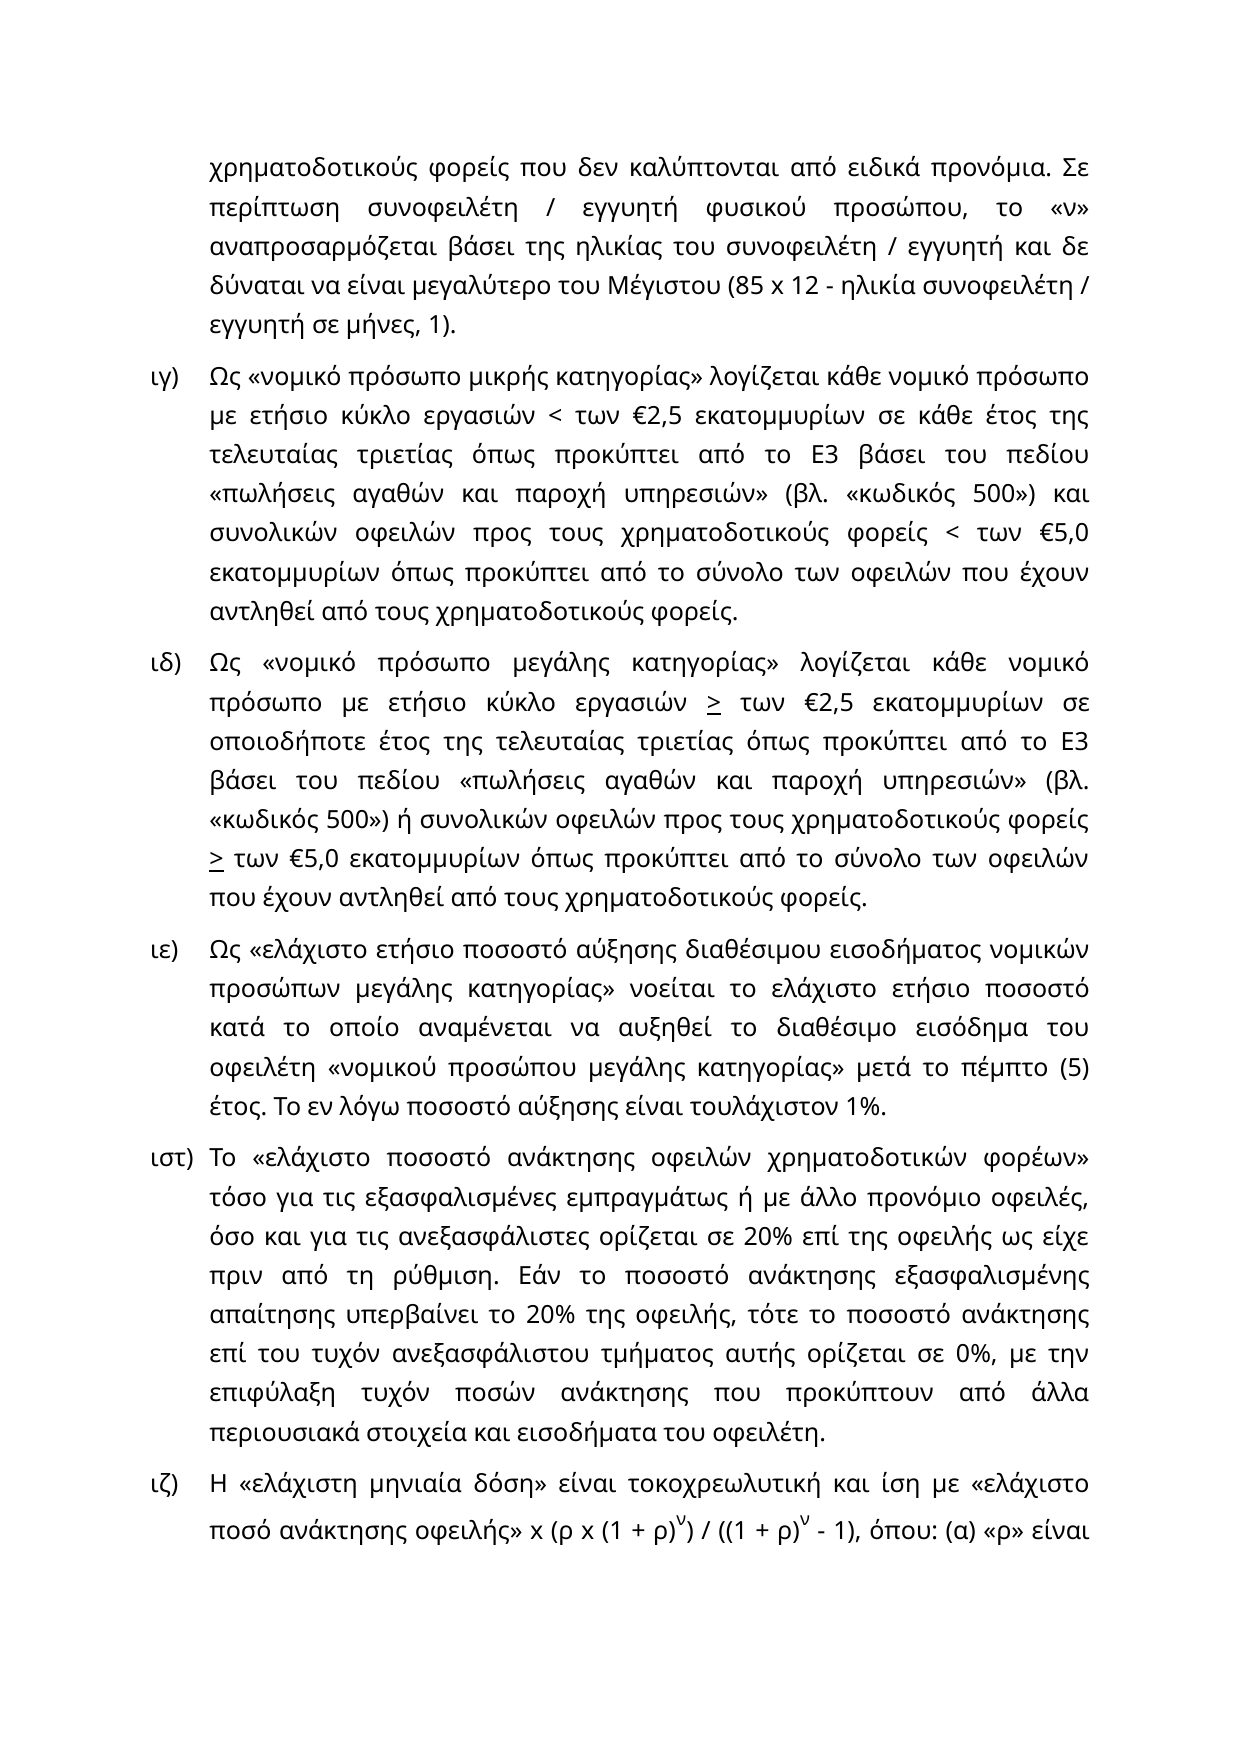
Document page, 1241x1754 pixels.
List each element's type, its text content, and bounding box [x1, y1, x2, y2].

list ιγ) Ως «νομικό πρόσωπο μικρής κατηγορίας» λογίζεται κάθε νομικό πρόσωπο με ετήσιο κύκλο εργασιών < των €2,5 εκατομμυρίων σε κάθε έτος της τελευταίας τριετίας όπως προκύπτει από το Ε3 βάσει του πεδίου «πωλήσεις αγαθών και παροχή υπηρεσιών» (βλ. «κωδικός 500») και συνολικών οφειλών προς τους χρηματοδοτικούς φορείς < των €5,0 εκατομμυρίων όπως προκύπτει από το σύνολο των οφειλών που έχουν αντληθεί από τους χρηματοδοτικούς φορείς. [150, 358, 1090, 627]
list ιζ) Η «ελάχιστη μηνιαία δόση» είναι τοκοχρεωλυτική και ίση με «ελάχιστο ποσό ανάκτησης οφειλής» x (ρ x (1 + ρ)ν) / ((1 + ρ)ν - 1), όπου: (α) «ρ» είναι το μηνιαίο επιτόκιο ρύθμισης, και (β) «ν» είναι η διάρκεια αποπληρωμής σε μήνες. [150, 1466, 1090, 1549]
list ιδ) Ως «νομικό πρόσωπο μεγάλης κατηγορίας» λογίζεται κάθε νομικό πρόσωπο με ετήσιο κύκλο εργασιών > των €2,5 εκατομμυρίων σε οποιοδήποτε έτος της τελευταίας τριετίας όπως προκύπτει από το Ε3 βάσει του πεδίου «πωλήσεις αγαθών και παροχή υπηρεσιών» (βλ. «κωδικός 500») ή συνολικών οφειλών προς τους χρηματοδοτικούς φορείς > των €5,0 εκατομμυρίων όπως προκύπτει από το σύνολο των οφειλών που έχουν αντληθεί από τους χρηματοδοτικούς φορείς. [150, 645, 1090, 914]
list ιβ) Οι «υποχρεώσεις για την εξυπηρέτηση των οφειλών προς Δημόσιο και χρηματοδοτικούς φορείς» υπολογίζονται ως το σύνολο των δόσεων αποπληρωμής οφειλών προς Δημόσιο και χρηματοδοτικούς φορείς (μη συμπεριλαμβανομένων των κοινών οφειλών με τον αιτούντα / οφειλέτη). Για κάθε οφειλή η ετήσια δόση αποπληρωμής είναι ίση με 12 x ποσό βασικής οφειλής x (ρ x (1 + ρ)ν) / ((1 + ρ)ν - 1), όπου: (α) ως «ποσό βασικής οφειλής» λογίζεται το ποσό βασικής οφειλής που έχει αντληθεί ανά οφειλή από το Δημόσιο και τους χρηματοδοτικούς φορείς, (β) το «ρ» είναι το μηνιαίο επιτόκιο και ισούται με 3% για οφειλές προς το Δημόσιο, ((2,5% + Μέγιστο (Euribor τριμήνου, 0)) / 12) για οφειλές προς χρηματοδοτικούς φορείς που καλύπτονται ολικώς ή μερικώς από ειδικά προνόμια, και ((3% + Μέγιστο (Euribor τριμήνου, 0)) / 12) για οφειλές προς χρηματοδοτικούς φορείς που δεν καλύπτονται από ειδικά προνόμια, (γ) το «ν» είναι η διάρκεια αποπληρωμής σε μήνες και ισούται με 240 για οφειλές προς το Δημόσιο, 420 για οφειλές φυσικών προσώπων προς χρηματοδοτικούς φορείς που καλύπτονται ολικώς ή μερικώς από ειδικά προνόμια, 240 για οφειλές φυσικών προσώπων προς χρηματοδοτικούς φορείς που δεν καλύπτονται από ειδικά προνόμια και για οφειλές νομικών προσώπων προς χρηματοδοτικούς φορείς που καλύπτονται ολικώς ή μερικώς από ειδικά προνόμια, 180 για οφειλές νομικών προσώπων προς χρηματοδοτικούς φορείς που δεν καλύπτονται από ειδικά προνόμια. Σε περίπτωση συνοφειλέτη / εγγυητή φυσικού προσώπου, το «ν» αναπροσαρμόζεται βάσει της ηλικίας του συνοφειλέτη / εγγυητή και δε δύναται να είναι μεγαλύτερο του Μέγιστου (85 x 12 - ηλικία συνοφειλέτη / εγγυητή σε μήνες, 1). [150, 150, 1090, 341]
list ιστ) Το «ελάχιστο ποσοστό ανάκτησης οφειλών χρηματοδοτικών φορέων» τόσο για τις εξασφαλισμένες εμπραγμάτως ή με άλλο προνόμιο οφειλές, όσο και για τις ανεξασφάλιστες ορίζεται σε 20% επί της οφειλής ως είχε πριν από τη ρύθμιση. Εάν το ποσοστό ανάκτησης εξασφαλισμένης απαίτησης υπερβαίνει το 20% της οφειλής, τότε το ποσοστό ανάκτησης επί του τυχόν ανεξασφάλιστου τμήματος αυτής ορίζεται σε 0%, με την επιφύλαξη τυχόν ποσών ανάκτησης που προκύπτουν από άλλα περιουσιακά στοιχεία και εισοδήματα του οφειλέτη. [150, 1140, 1090, 1448]
list ιε) Ως «ελάχιστο ετήσιο ποσοστό αύξησης διαθέσιμου εισοδήματος νομικών προσώπων μεγάλης κατηγορίας» νοείται το ελάχιστο ετήσιο ποσοστό κατά το οποίο αναμένεται να αυξηθεί το διαθέσιμο εισόδημα του οφειλέτη «νομικού προσώπου μεγάλης κατηγορίας» μετά το πέμπτο (5) έτος. Το εν λόγω ποσοστό αύξησης είναι τουλάχιστον 1%. [150, 932, 1090, 1122]
